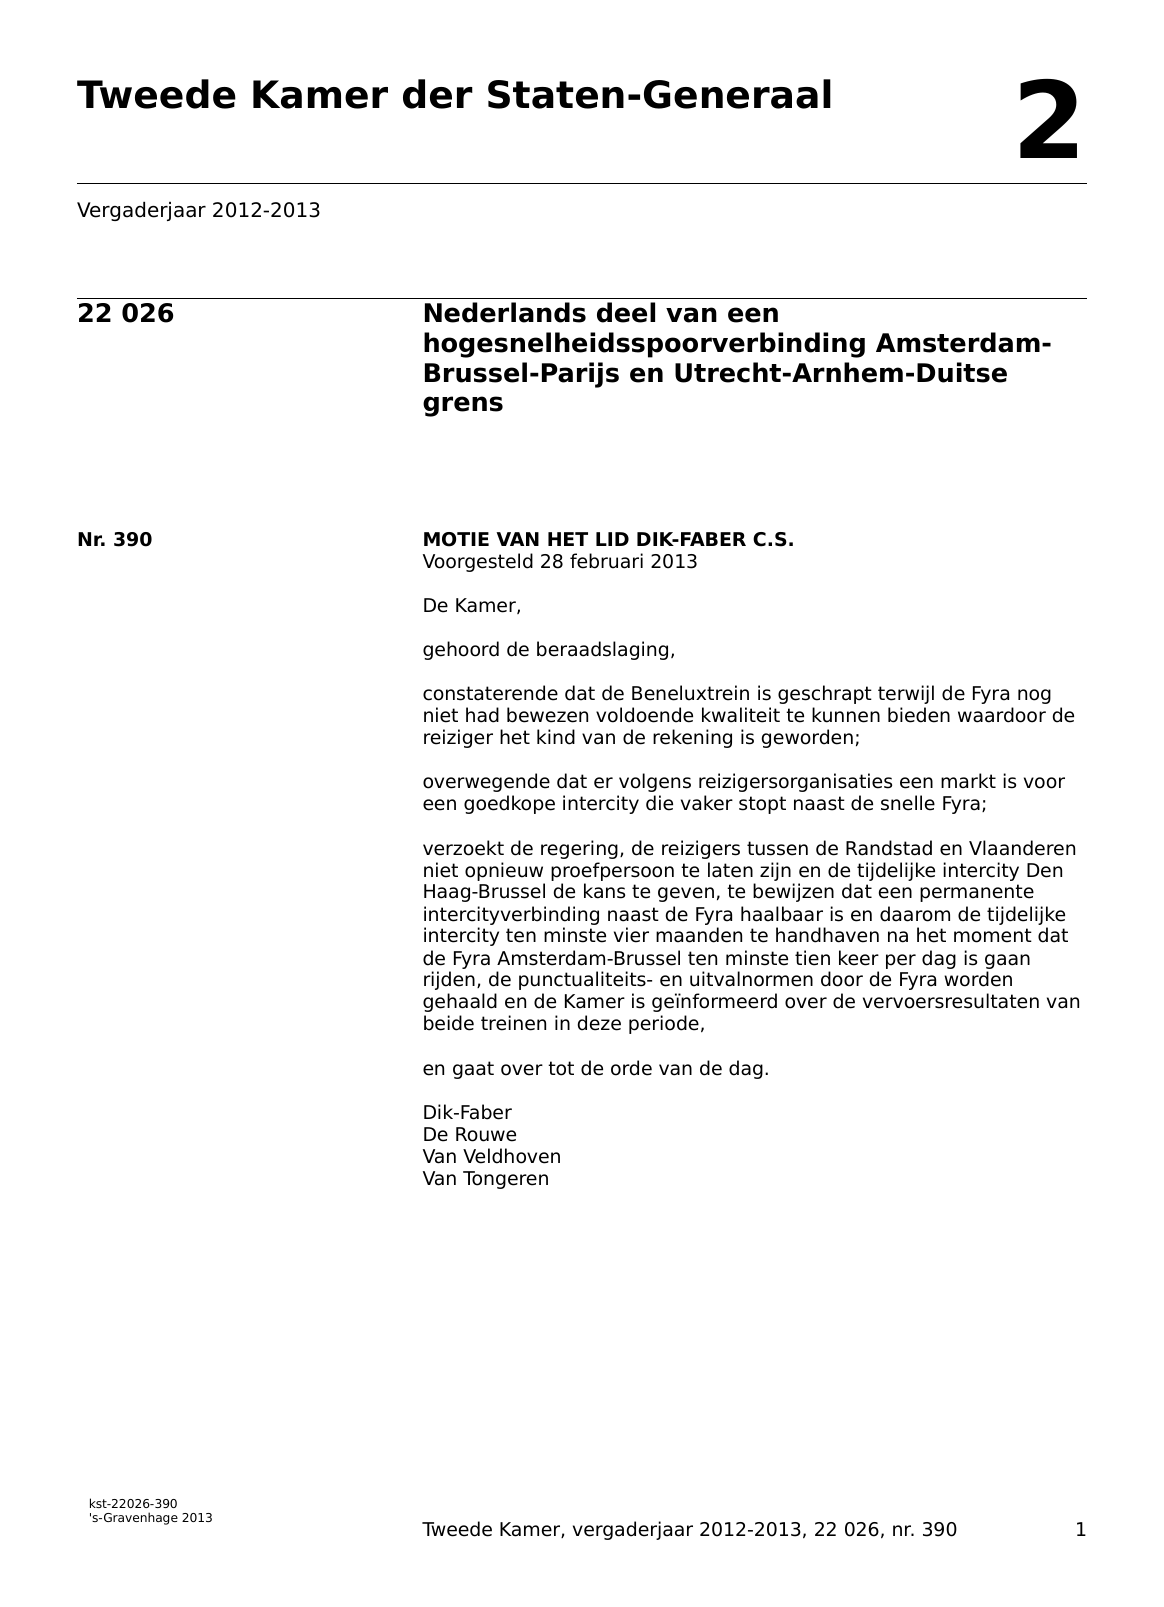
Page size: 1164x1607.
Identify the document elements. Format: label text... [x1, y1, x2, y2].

text gehoord de beraadslaging, [422, 639, 1087, 661]
text en gaat over tot de orde van de dag. [422, 1057, 1087, 1079]
subtitle Nr. 390 MOTIE VAN HET LID DIK-FABER C.S. [77, 529, 1087, 551]
table_header Tweede Kamer der Staten-Generaal [77, 59, 886, 183]
text constaterende dat de Beneluxtrein is geschrapt terwijl de Fyra nog niet had bewezen voldoende kwaliteit te kunnen bieden waardoor de reiziger het kind van de rekening is geworden; [422, 683, 1087, 749]
text Van Tongeren [422, 1168, 1087, 1189]
subtitle 22 026 Nederlands deel van een hogesnelheidsspoorverbinding Amsterdam-Brussel-Parijs en Utrecht-Arnhem-Duitse grens [77, 299, 1087, 418]
text overwegende dat er volgens reizigersorganisaties een markt is voor een goedkope intercity die vaker stopt naast de snelle Fyra; [422, 771, 1087, 815]
text verzoekt de regering, de reizigers tussen de Randstad en Vlaanderen niet opnieuw proefpersoon te laten zijn en de tijdelijke intercity Den Haag-Brussel de kans te geven, te bewijzen dat een permanente intercityverbinding naast de Fyra haalbaar is en daarom de tijdelijke intercity ten minste vier maanden te handhaven na het moment dat de Fyra Amsterdam-Brussel ten minste tien keer per dag is gaan rijden, de punctualiteits- en uitvalnormen door de Fyra worden gehaald en de Kamer is geïnformeerd over de vervoersresultaten van beide treinen in deze periode, [422, 837, 1087, 1035]
text Van Veldhoven [422, 1146, 1087, 1168]
text kst-22026-390 [88, 1497, 323, 1511]
text De Kamer, [422, 595, 1087, 617]
table_cell Vergaderjaar 2012-2013 [77, 184, 1087, 298]
table_header 2 [886, 59, 1087, 183]
text De Rouwe [422, 1124, 1087, 1146]
text 's-Gravenhage 2013 [88, 1511, 323, 1525]
text Dik-Faber [422, 1102, 1087, 1124]
text Voorgesteld 28 februari 2013 [422, 551, 1087, 573]
